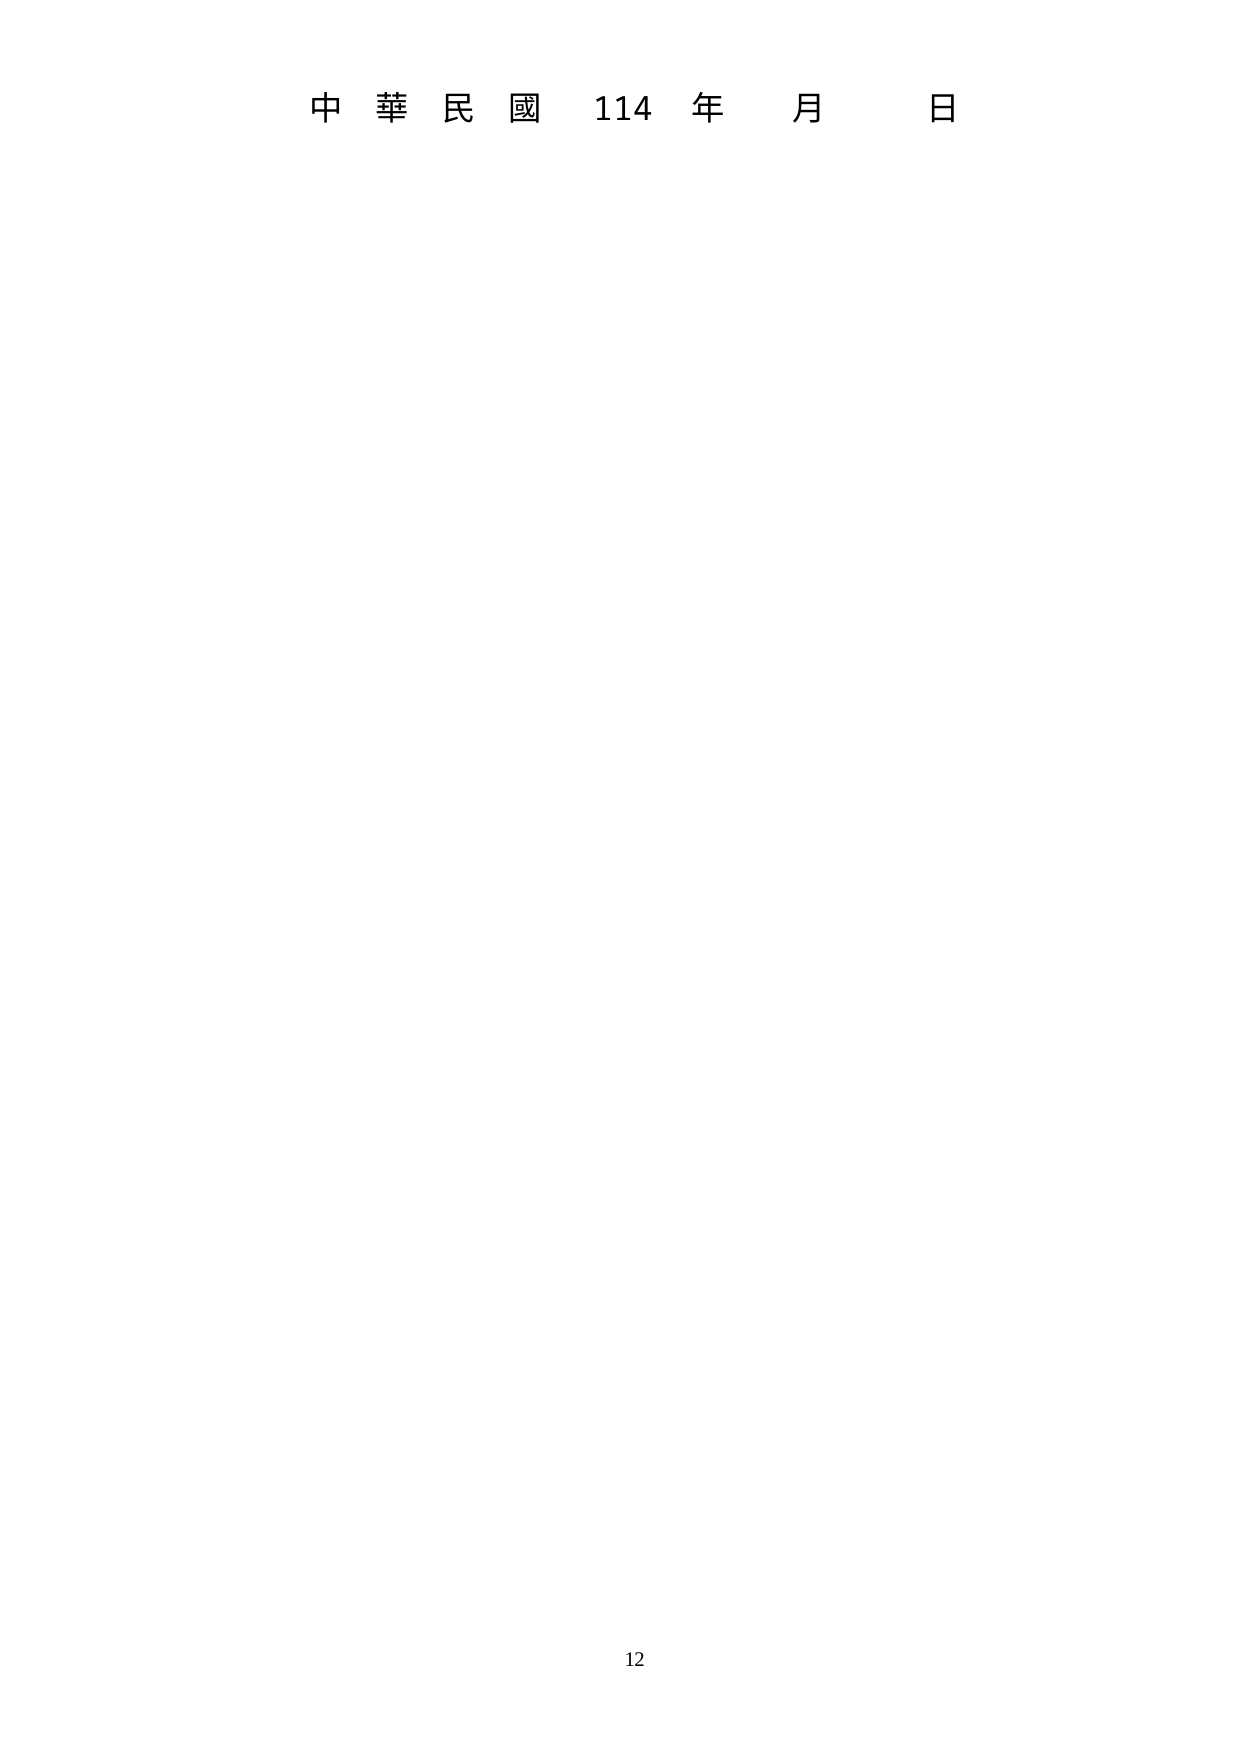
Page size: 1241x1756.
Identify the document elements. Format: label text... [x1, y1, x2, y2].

text 中 華 民 國 114 年 月 日 [64, 81, 1205, 130]
